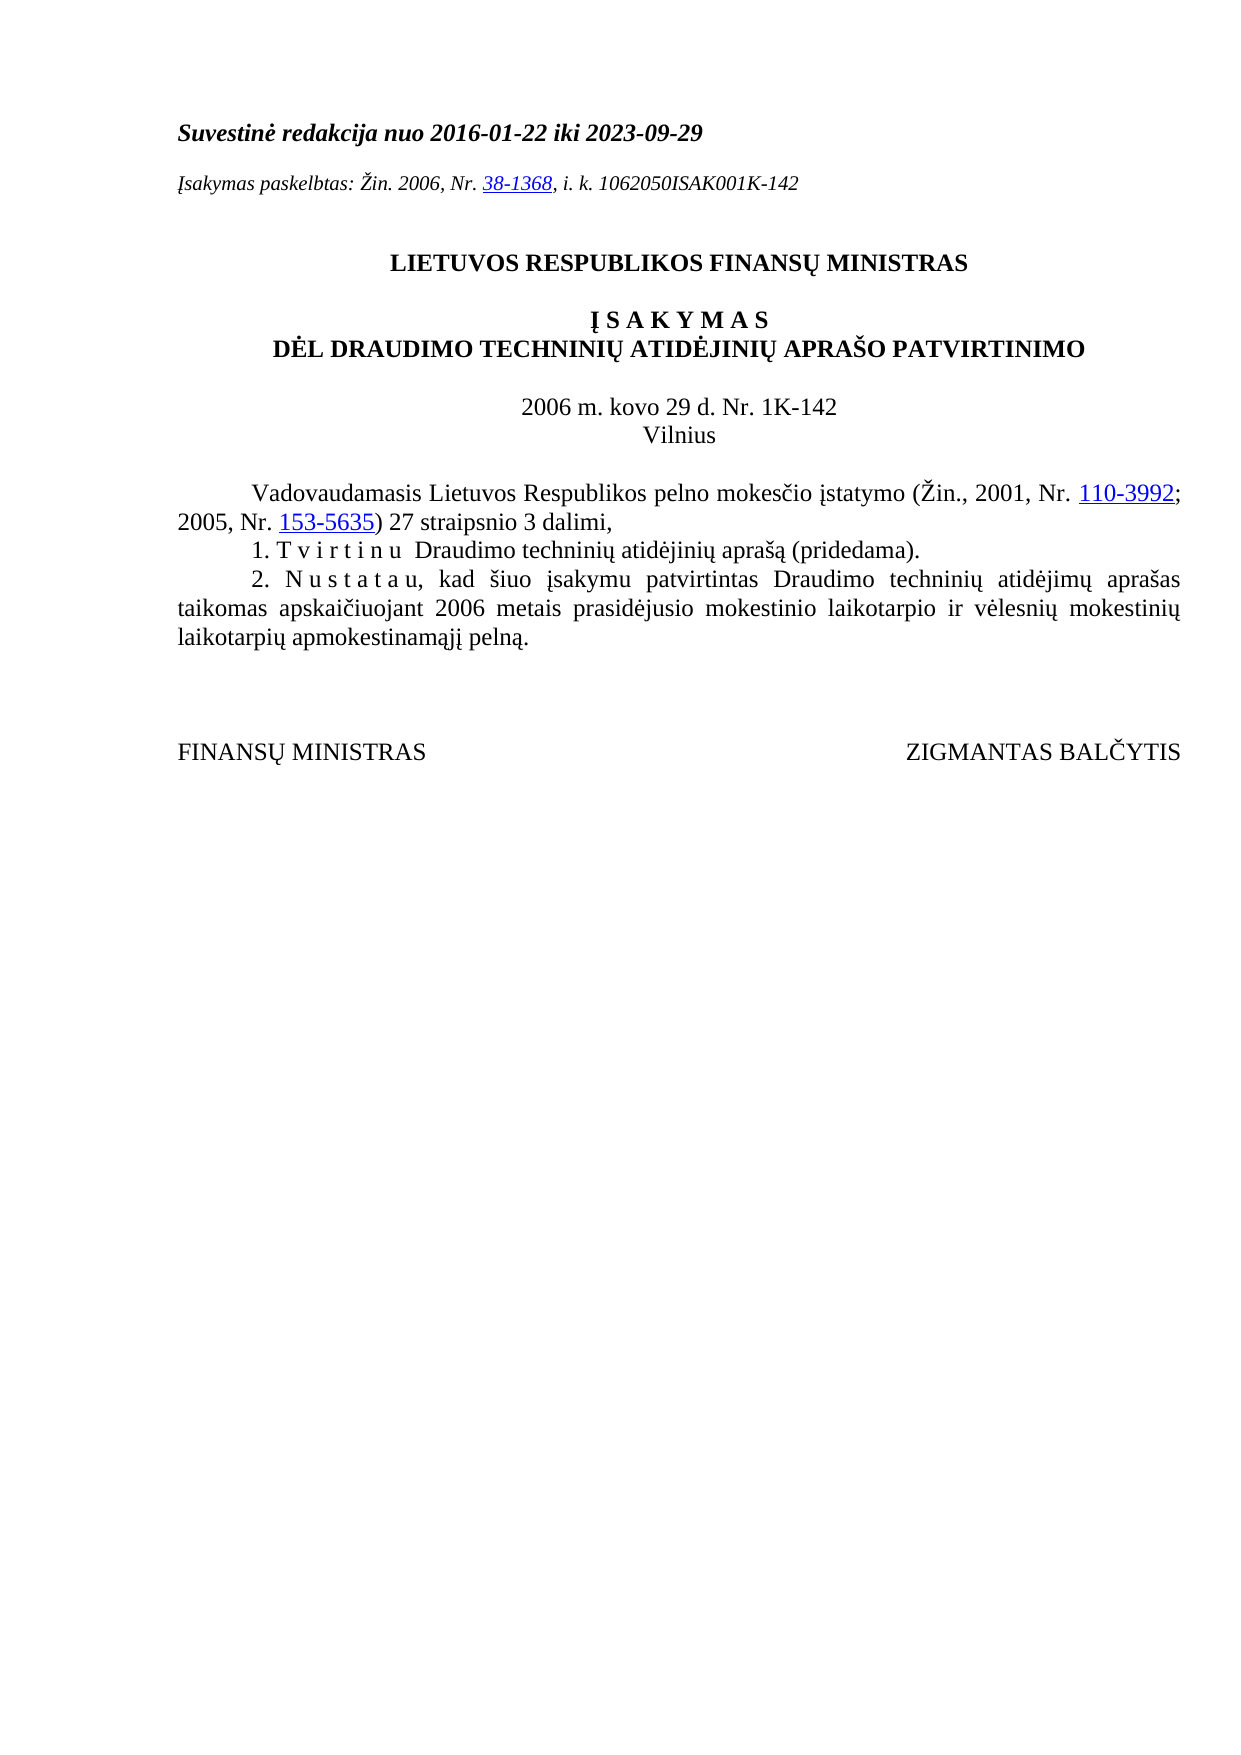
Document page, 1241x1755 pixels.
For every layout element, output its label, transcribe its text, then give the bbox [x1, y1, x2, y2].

text Suvestinė redakcija nuo 2016-01-22 iki 2023-09-29 [177, 118, 1181, 147]
text Į S A K Y M A S [177, 305, 1181, 334]
text Vadovaudamasis Lietuvos Respublikos pelno mokesčio įstatymo (Žin., 2001, Nr. 110-3992; 2005, Nr. 153-5635) 27 straipsnio 3 dalimi, [177, 478, 1181, 535]
text Įsakymas paskelbtas: Žin. 2006, Nr. 38-1368, i. k. 1062050ISAK001K-142 [177, 171, 1181, 195]
text FINANSŲ MINISTRAS ZIGMANTAS BALČYTIS [177, 737, 1181, 765]
text LIETUVOS RESPUBLIKOS FINANSŲ MINISTRAS [177, 248, 1181, 277]
text 2. Nustatau, kad šiuo įsakymu patvirtintas Draudimo techninių atidėjimų aprašas taikomas apskaičiuojant 2006 metais prasidėjusio mokestinio laikotarpio ir vėlesnių mokestinių laikotarpių apmokestinamąjį pelną. [177, 564, 1181, 650]
text 2006 m. kovo 29 d. Nr. 1K-142 [177, 392, 1181, 420]
text Vilnius [177, 420, 1181, 449]
text 1. Tvirtinu Draudimo techninių atidėjinių aprašą (pridedama). [177, 535, 1181, 564]
text DĖL DRAUDIMO TECHNINIŲ ATIDĖJINIŲ APRAŠO PATVIRTINIMO [177, 334, 1181, 363]
